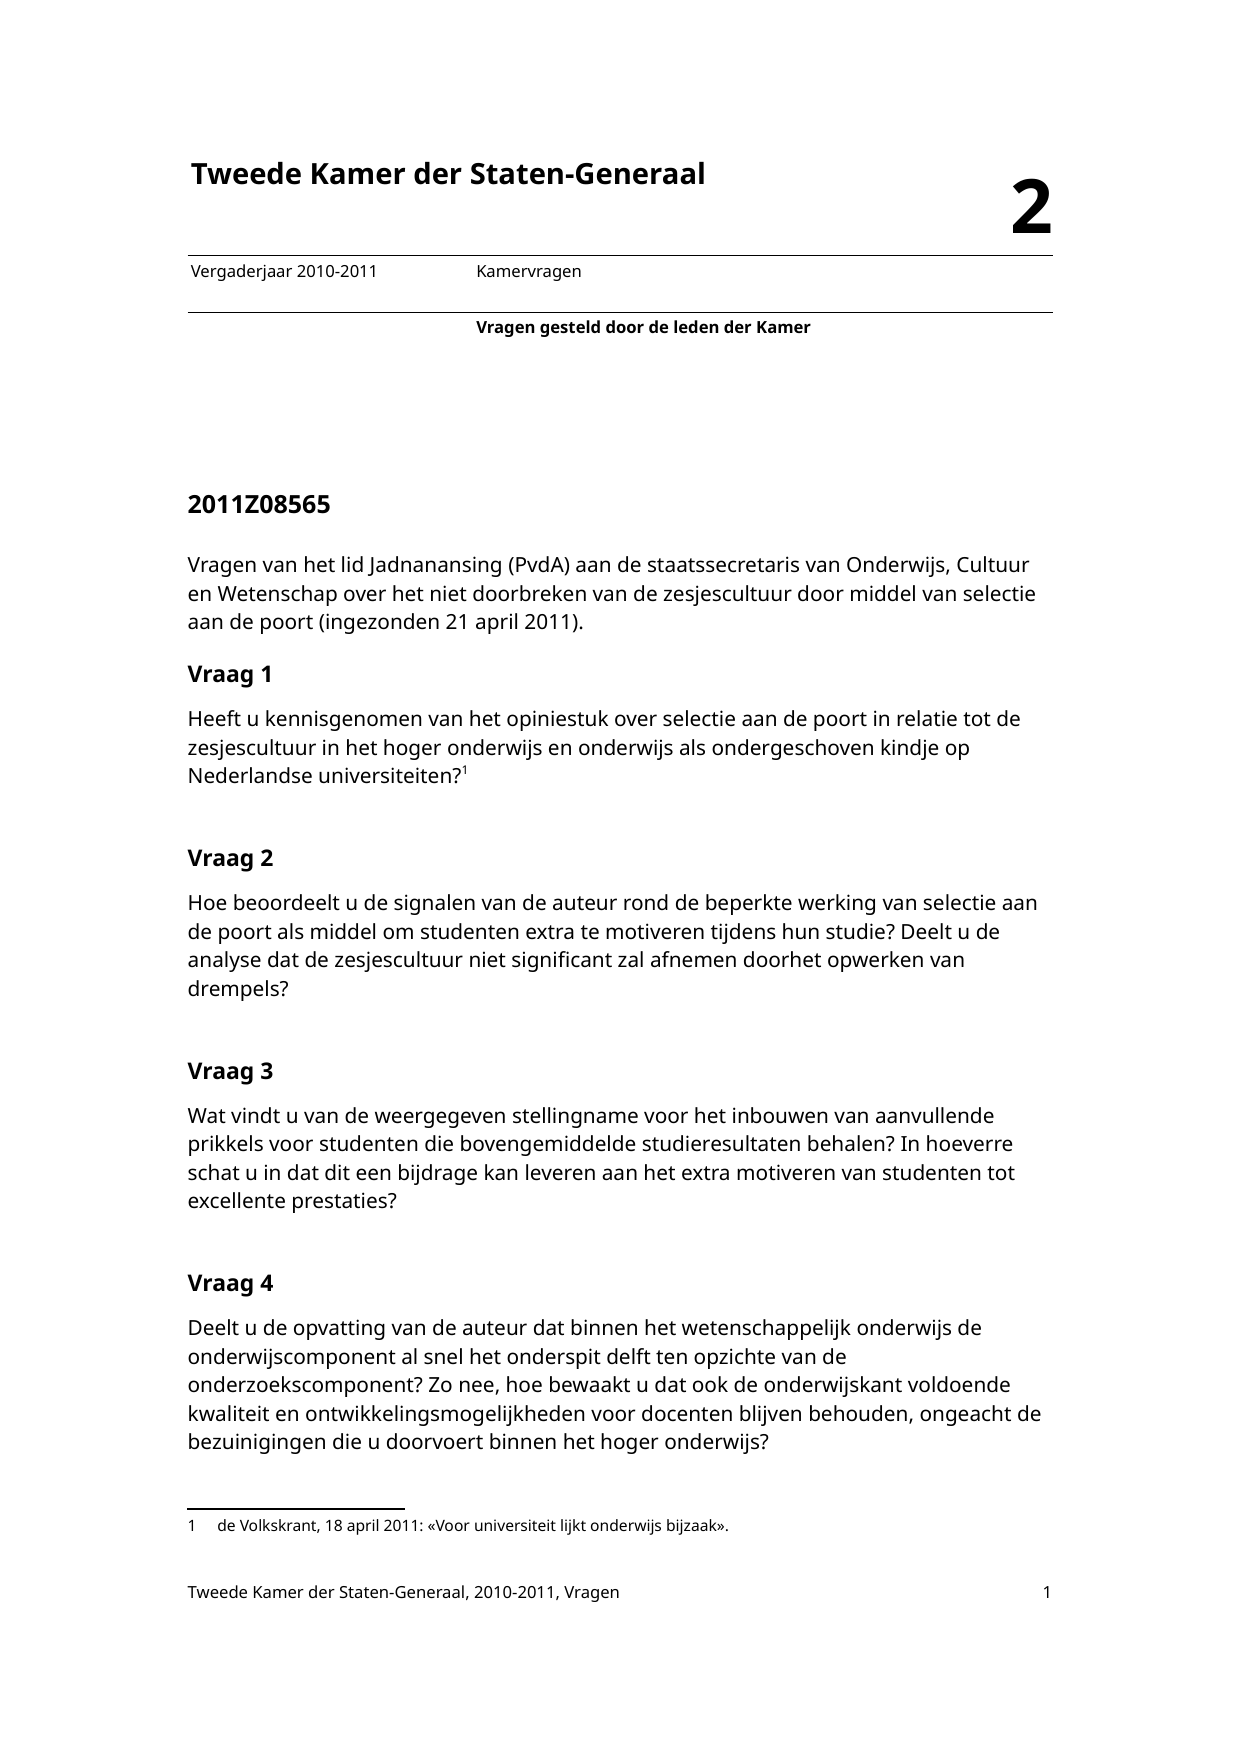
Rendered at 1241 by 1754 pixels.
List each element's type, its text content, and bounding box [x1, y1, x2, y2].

table_cell Vragen gesteld door de leden der Kamer [473, 313, 1053, 339]
table_header Tweede Kamer der Staten-Generaal [188, 150, 879, 255]
subtitle Vraag 4 [187, 1267, 1053, 1298]
subtitle Vraag 3 [187, 1055, 1053, 1086]
text Vragen van het lid Jadnanansing (PvdA) aan de staatssecretaris van Onderwijs, Cultuur en Wetenschap over het niet doorbreken van de zesjescultuur door middel van selectie aan de poort (ingezonden 21 april 2011). [187, 550, 1053, 636]
table_cell [188, 313, 473, 339]
table_cell Vergaderjaar 2010-2011 [188, 256, 473, 312]
text Hoe beoordeelt u de signalen van de auteur rond de beperkte werking van selectie aan de poort als middel om studenten extra te motiveren tijdens hun studie? Deelt u de analyse dat de zesjescultuur niet significant zal afnemen doorhet opwerken van drempels? [187, 888, 1053, 1002]
text 2011Z08565 [187, 487, 1053, 521]
text de Volkskrant, 18 april 2011: «Voor universiteit lijkt onderwijs bijzaak». [187, 1508, 1053, 1536]
table_cell Kamervragen [473, 256, 1053, 312]
text Deelt u de opvatting van de auteur dat binnen het wetenschappelijk onderwijs de onderwijscomponent al snel het onderspit delft ten opzichte van de onderzoekscomponent? Zo nee, hoe bewaakt u dat ook de onderwijskant voldoende kwaliteit en ontwikkelingsmogelijkheden voor docenten blijven behouden, ongeacht de bezuinigingen die u doorvoert binnen het hoger onderwijs? [187, 1313, 1053, 1456]
subtitle Vraag 1 [187, 658, 1053, 689]
text Heeft u kennisgenomen van het opiniestuk over selectie aan de poort in relatie tot de zesjescultuur in het hoger onderwijs en onderwijs als ondergeschoven kindje op Nederlandse universiteiten? [187, 704, 1053, 790]
table_header 2 [880, 150, 1053, 255]
subtitle Vraag 2 [187, 842, 1053, 873]
text Wat vindt u van de weergegeven stellingname voor het inbouwen van aanvullende prikkels voor studenten die bovengemiddelde studieresultaten behalen? In hoeverre schat u in dat dit een bijdrage kan leveren aan het extra motiveren van studenten tot excellente prestaties? [187, 1101, 1053, 1215]
